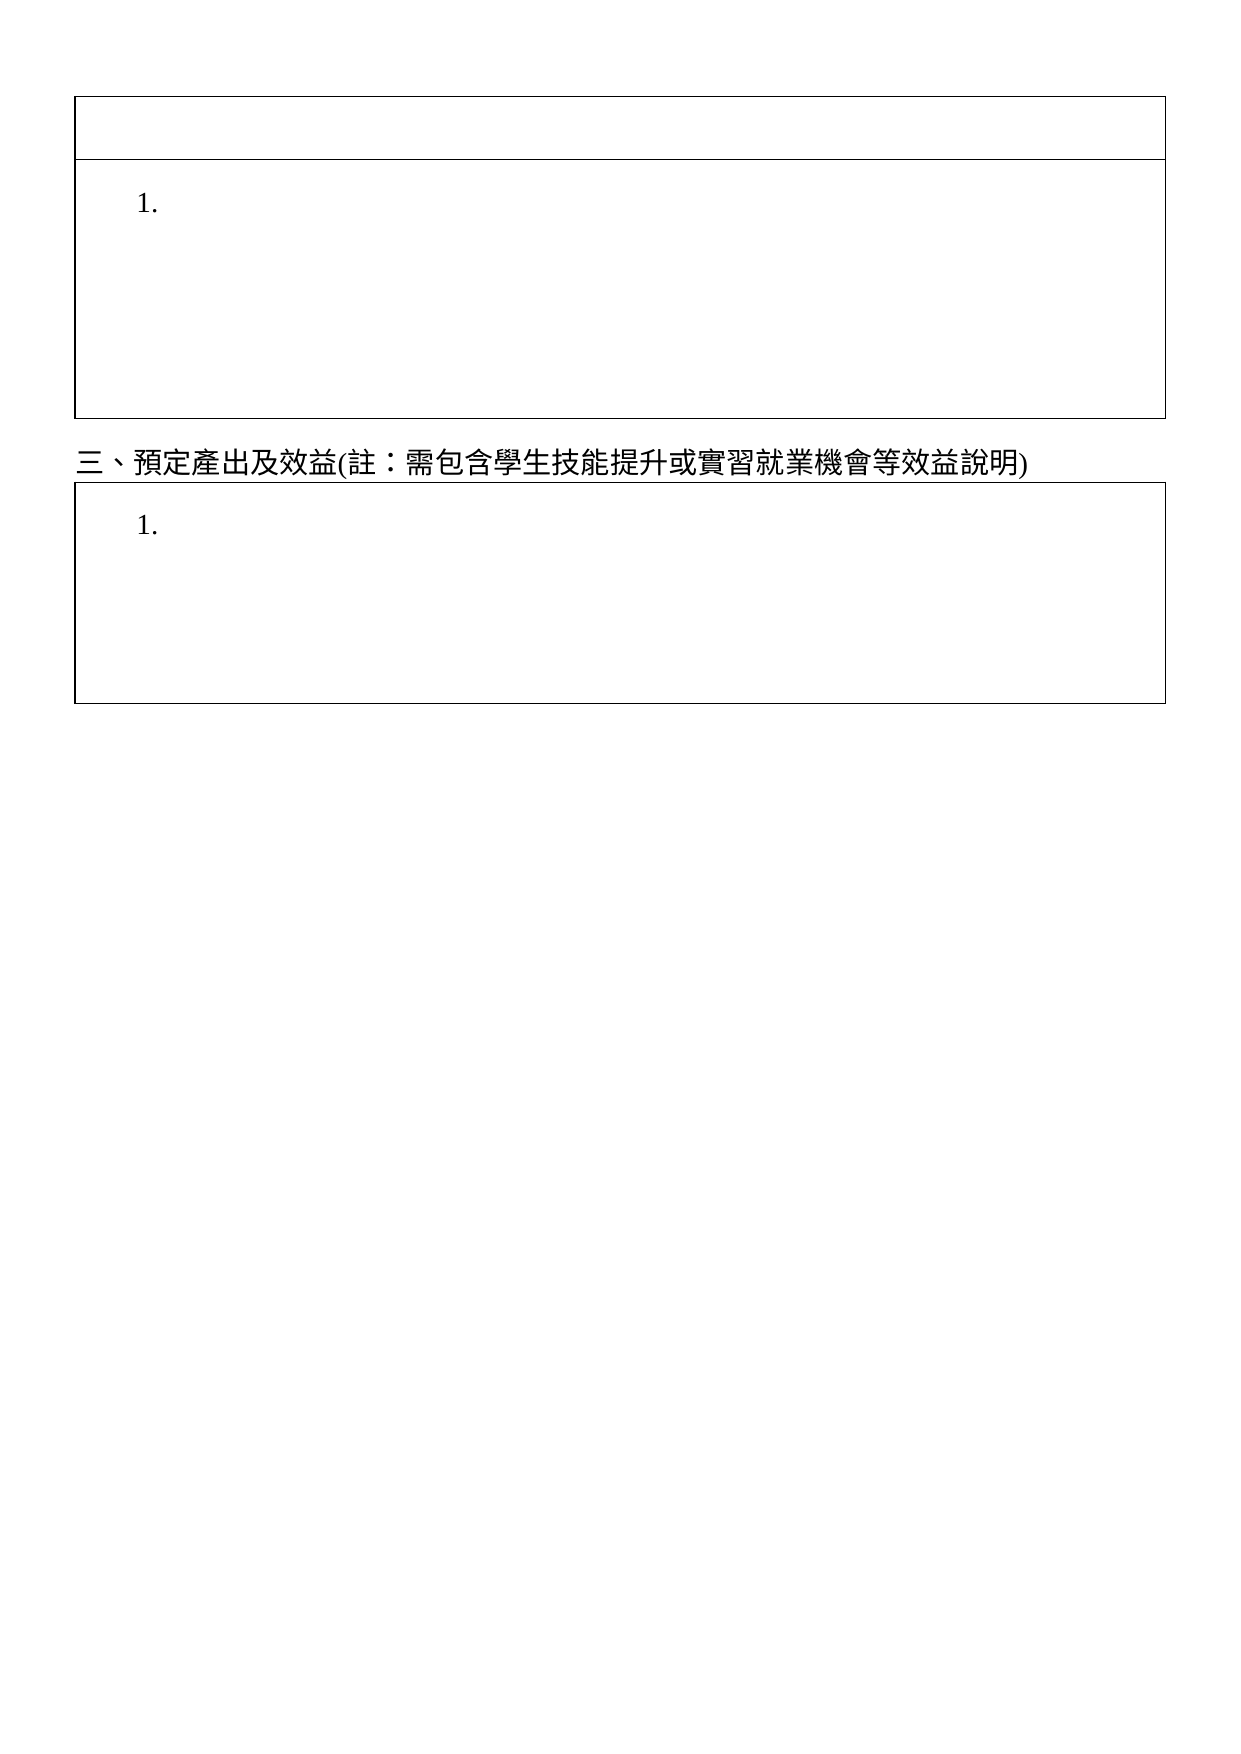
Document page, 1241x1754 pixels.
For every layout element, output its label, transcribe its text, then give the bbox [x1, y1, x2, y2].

text 三、預定產出及效益(註：需包含學生技能提升或實習就業機會等效益說明) [75, 419, 1165, 482]
table_header [76, 97, 1165, 159]
table_cell [76, 160, 1165, 418]
table_header [76, 483, 1165, 703]
